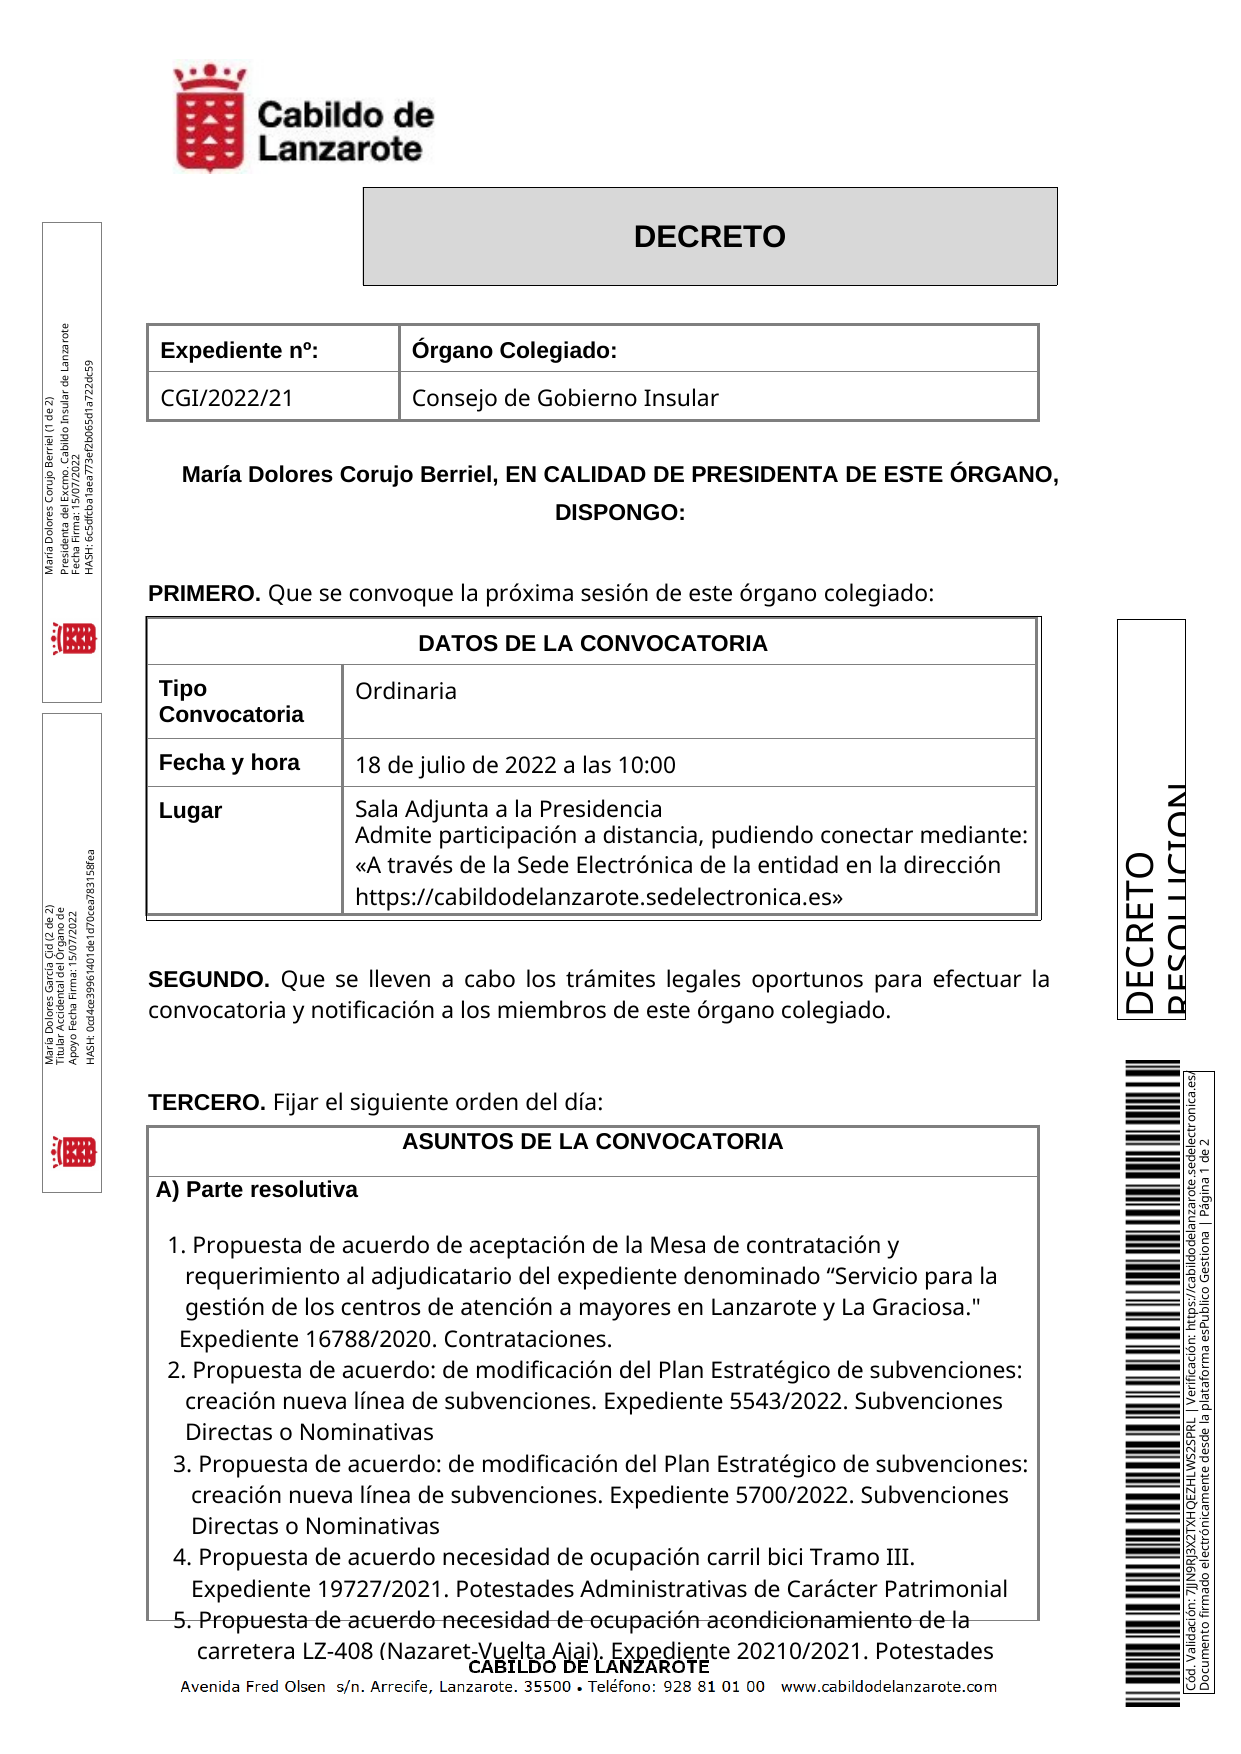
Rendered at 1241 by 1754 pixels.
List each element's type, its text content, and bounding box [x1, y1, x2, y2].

picture [172, 59, 436, 174]
table_header Expediente nº: [149, 326, 398, 371]
table_header DATOS DE LA CONVOCATORIA [148, 619, 1035, 663]
text DECRETO RESOLUCION [1118, 621, 1183, 1019]
picture [181, 1660, 997, 1694]
table_cell Sala Adjunta a la Presidencia Admite participación a distancia, pudiendo conectar mediante: «A través de la Sede Electrónica de la entidad en la dirección https://cabildodelanzarote.sedelectronica.es» [344, 787, 1035, 912]
text Cód. Validación: 7JJN9RJ3X2TXHQEZHLWS2SPRL | Verificación: https://cabildodelanzarote.sedelectronica.es/ Documento firmado electrónicamente desde la plataforma esPublico Gestiona | Página 1 de 2 [1184, 1073, 1211, 1693]
text Presidenta del Excmo. Cabildo Insular de Lanzarote Fecha Firma: 15/07/2022 [58, 350, 82, 612]
text María Dolores Corujo Berriel (1 de 2) [43, 350, 54, 702]
text PRIMERO. Que se convoque la próxima sesión de este órgano colegiado: [148, 577, 1190, 608]
text DECRETO [631, 218, 788, 254]
table_cell Ordinaria [344, 665, 1035, 738]
table_cell 18 de julio de 2022 a las 10:00 [344, 739, 1035, 786]
table_cell Lugar [148, 787, 341, 912]
text HASH: 6c5dfcba1aea773ef2b065d1a722dc59 [83, 350, 94, 618]
text María Dolores Corujo Berriel, EN CALIDAD DE PRESIDENTA DE ESTE ÓRGANO, DISPONGO: [182, 461, 1140, 525]
picture [48, 618, 99, 658]
table_cell Tipo Convocatoria [148, 665, 341, 738]
text HASH: 0cd4ce39961401de1d70cea783158fea [85, 840, 95, 1132]
text SEGUNDO. Que se lleven a cabo los trámites legales oportunos para efectuar la convocatoria y notificación a los miembros de este órgano colegiado. [148, 963, 1140, 1025]
text María Dolores García Cid (2 de 2) Titular Accidental del Órgano de Apoyo Fecha Firma: 15/07/2022 [43, 840, 79, 1023]
table_header Órgano Colegiado: [401, 326, 1037, 371]
picture [48, 1132, 99, 1171]
table_cell Fecha y hora [148, 739, 341, 786]
table_cell Consejo de Gobierno Insular [401, 372, 1037, 418]
picture [1125, 1060, 1180, 1707]
table_cell CGI/2022/21 [149, 372, 398, 418]
text TERCERO. Fijar el siguiente orden del día: [148, 1086, 1125, 1117]
